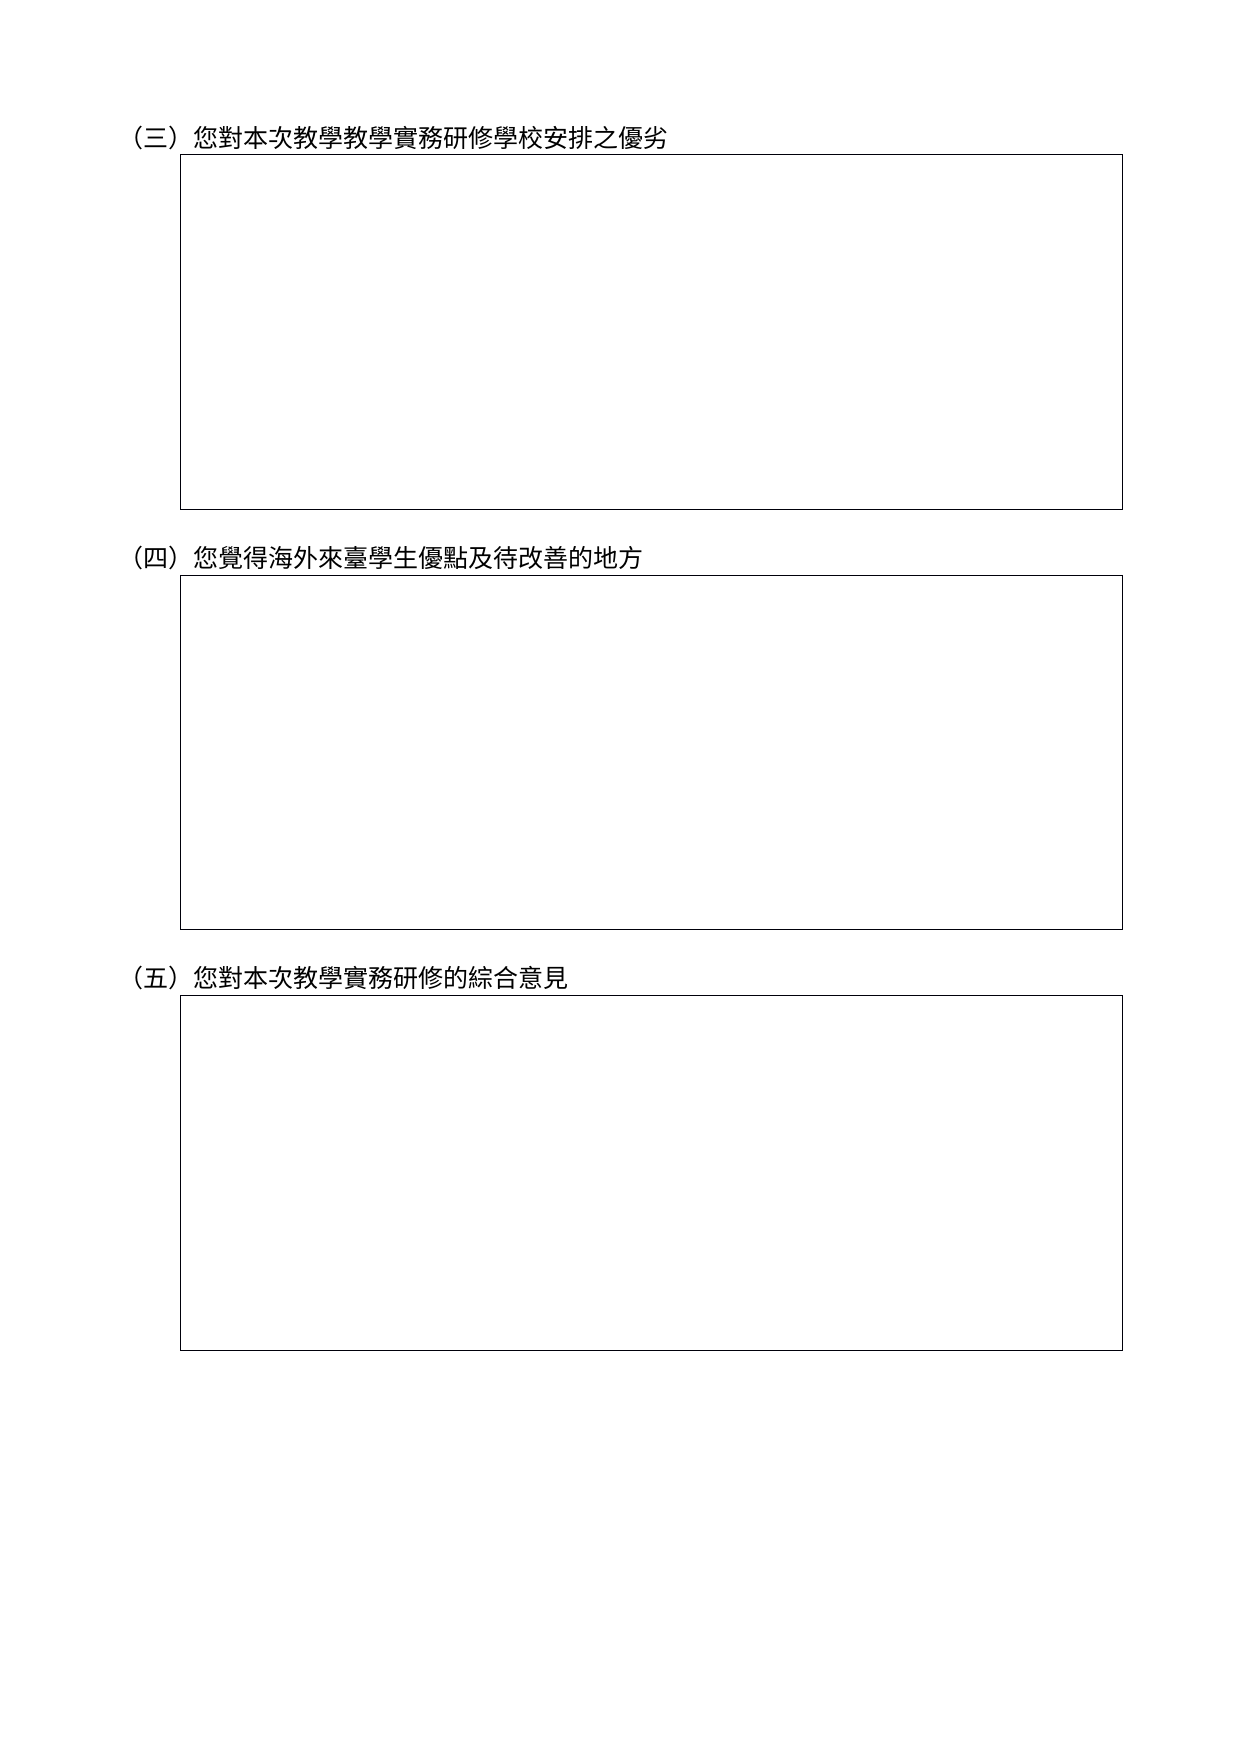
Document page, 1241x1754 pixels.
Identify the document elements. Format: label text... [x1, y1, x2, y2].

text （五）您對本次教學實務研修的綜合意見 [118, 959, 1122, 995]
table_header [181, 576, 1122, 929]
table_header [181, 996, 1122, 1349]
text （三）您對本次教學教學實務研修學校安排之優劣 [118, 118, 1122, 154]
text （四）您覺得海外來臺學生優點及待改善的地方 [118, 538, 1122, 575]
table_header [181, 155, 1122, 509]
